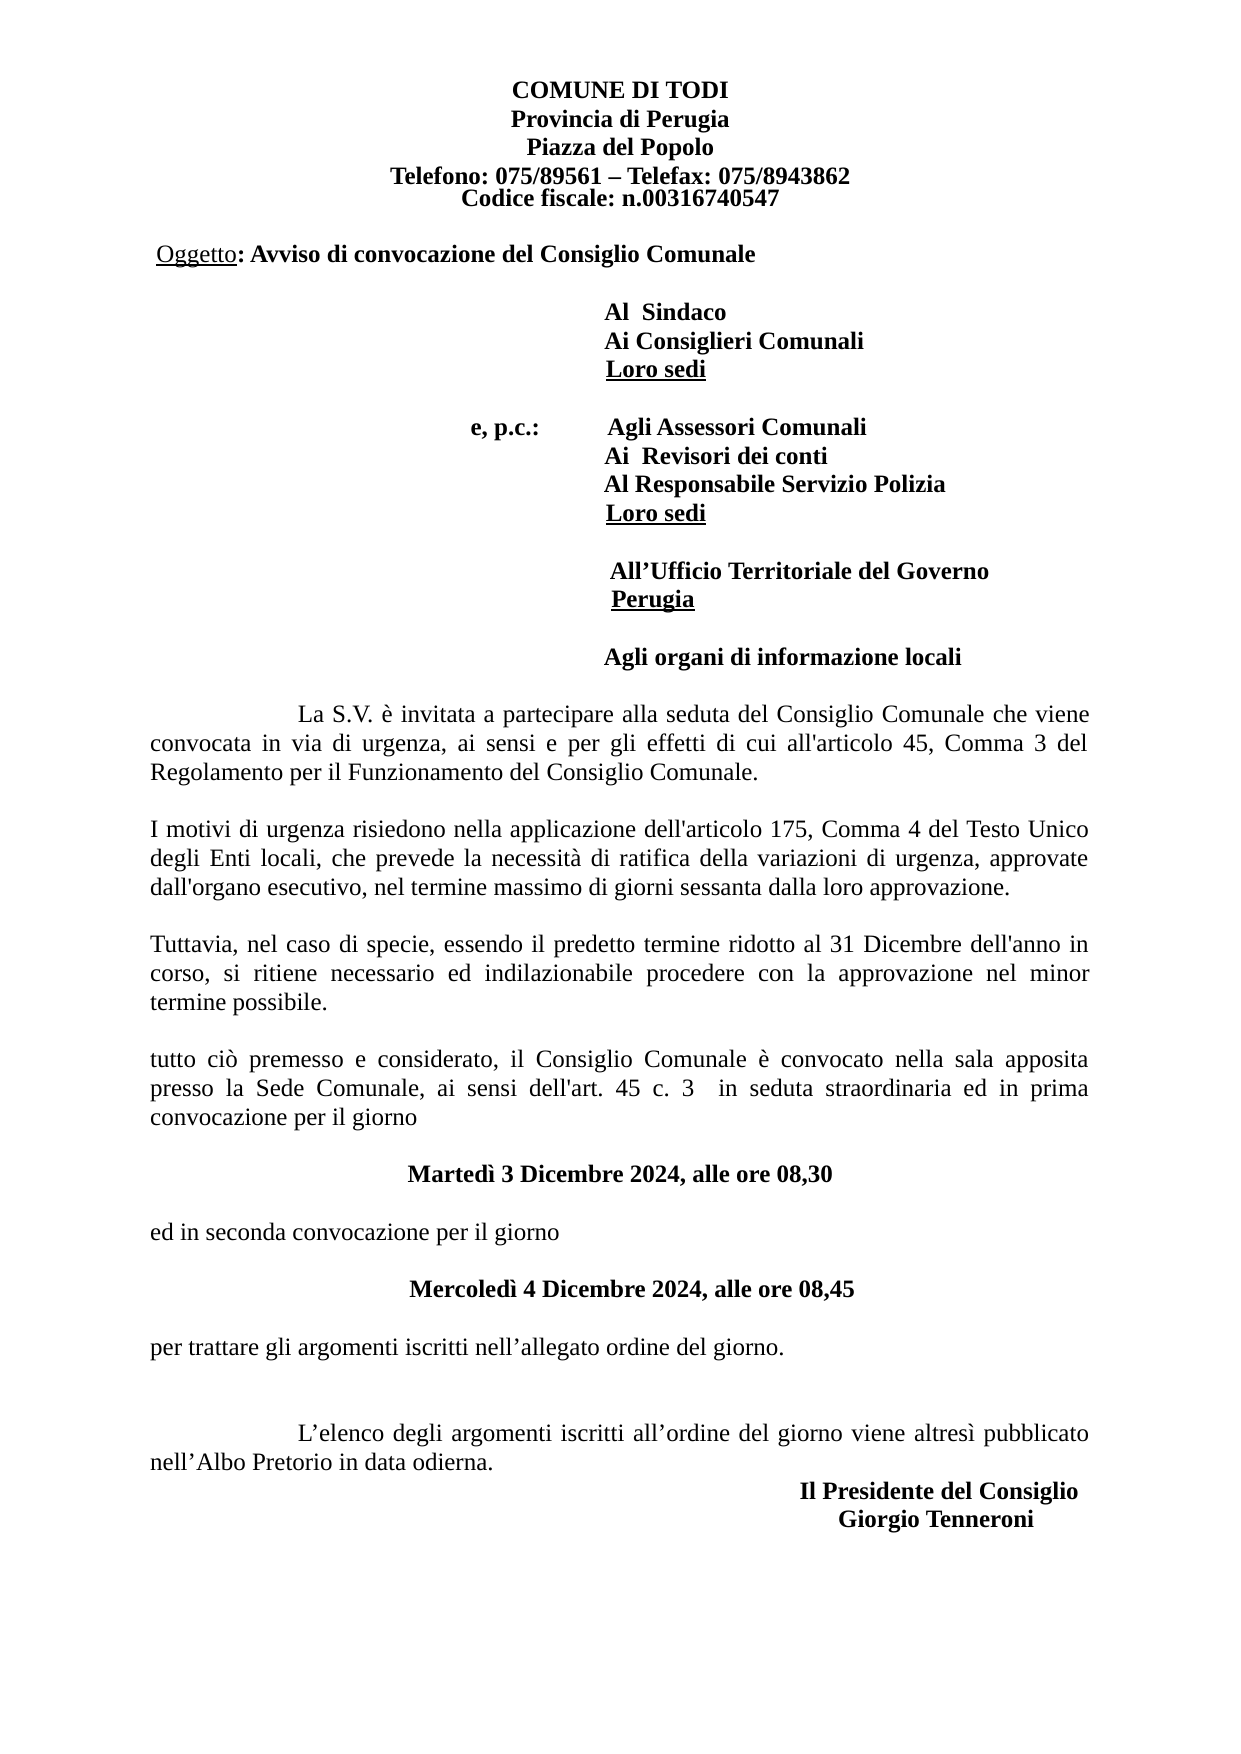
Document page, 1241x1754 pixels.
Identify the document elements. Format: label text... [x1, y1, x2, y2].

text Il Presidente del Consiglio [150, 1476, 1090, 1504]
text Martedì 3 Dicembre 2024, alle ore 08,30 [150, 1159, 1090, 1188]
text L’elenco degli argomenti iscritti all’ordine del giorno viene altresì pubblicato nell’Albo Pretorio in data odierna. [150, 1418, 1090, 1476]
text per trattare gli argomenti iscritti nell’allegato ordine del giorno. [150, 1332, 1090, 1361]
text Tuttavia, nel caso di specie, essendo il predetto termine ridotto al 31 Dicembre dell'anno in corso, si ritiene necessario ed indilazionabile procedere con la approvazione nel minor termine possibile. [150, 929, 1090, 1016]
text I motivi di urgenza risiedono nella applicazione dell'articolo 175, Comma 4 del Testo Unico degli Enti locali, che prevede la necessità di ratifica della variazioni di urgenza, approvate dall'organo esecutivo, nel termine massimo di giorni sessanta dalla loro approvazione. [150, 814, 1090, 901]
text tutto ciò premesso e considerato, il Consiglio Comunale è convocato nella sala apposita presso la Sede Comunale, ai sensi dell'art. 45 c. 3 in seduta straordinaria ed in prima convocazione per il giorno [150, 1044, 1090, 1131]
text Al Responsabile Servizio Polizia [592, 469, 1090, 498]
text La S.V. è invitata a partecipare alla seduta del Consiglio Comunale che viene convocata in via di urgenza, ai sensi e per gli effetti di cui all'articolo 45, Comma 3 del Regolamento per il Funzionamento del Consiglio Comunale. [150, 699, 1090, 786]
text Ai Revisori dei conti [150, 441, 1090, 469]
text Al Sindaco [150, 297, 1090, 326]
text Loro sedi [150, 354, 1090, 383]
text All’Ufficio Territoriale del Governo [592, 556, 1090, 584]
text ed in seconda convocazione per il giorno [150, 1217, 1090, 1246]
text Giorgio Tenneroni [150, 1504, 1090, 1533]
text Loro sedi [150, 498, 1090, 527]
text Agli organi di informazione locali [519, 642, 1090, 671]
text e, p.c.: Agli Assessori Comunali [150, 412, 1090, 441]
text Ai Consiglieri Comunali [150, 326, 1090, 354]
text Oggetto: Avviso di convocazione del Consiglio Comunale [150, 239, 1090, 268]
text Mercoledì 4 Dicembre 2024, alle ore 08,45 [150, 1274, 1090, 1303]
text Perugia [592, 584, 1090, 613]
